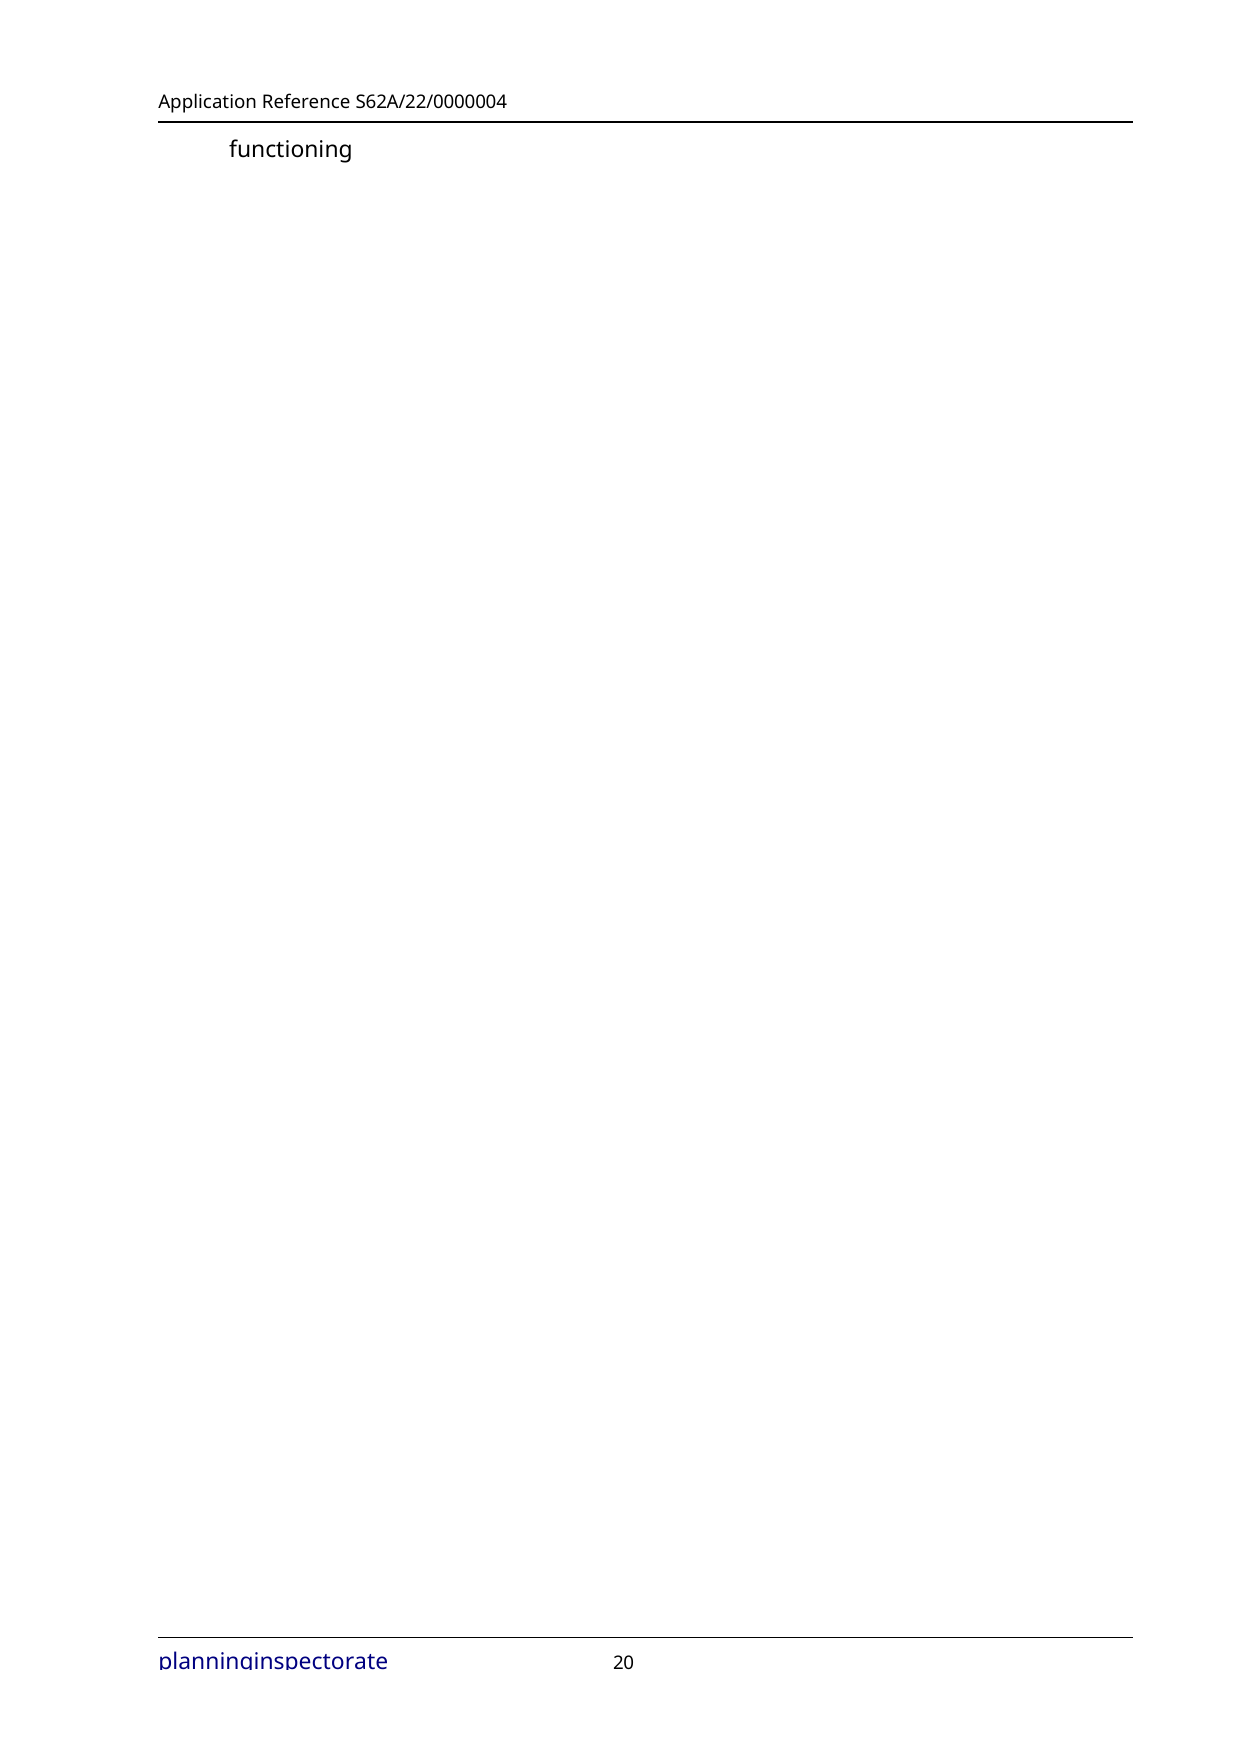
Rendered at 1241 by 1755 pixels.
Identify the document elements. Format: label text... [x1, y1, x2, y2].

text functioning [229, 133, 1124, 164]
